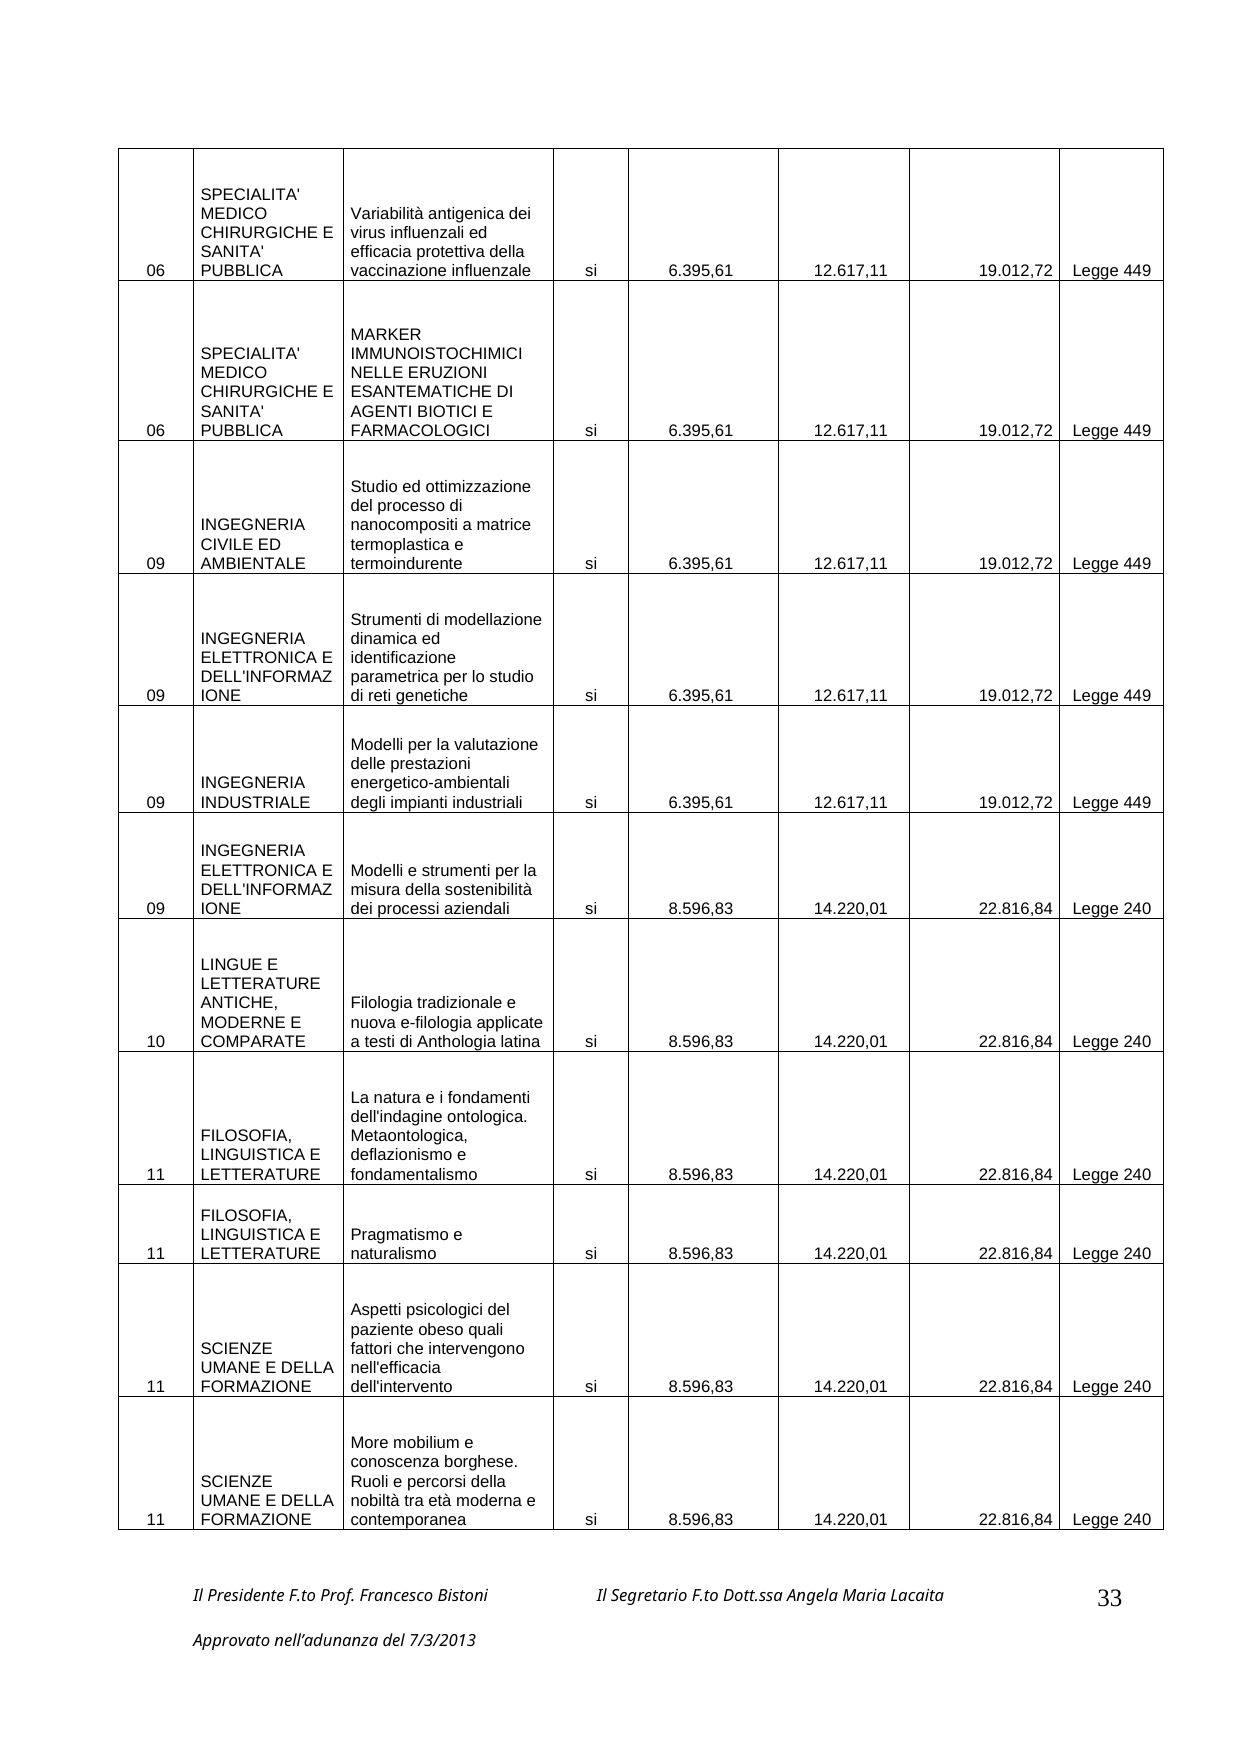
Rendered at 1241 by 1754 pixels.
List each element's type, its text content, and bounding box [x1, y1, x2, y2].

table_cell 14.220,01 [779, 813, 909, 918]
table_cell 10 [119, 919, 193, 1051]
table_cell Pragmatismo e naturalismo [344, 1185, 553, 1263]
table_cell 12.617,11 [779, 441, 909, 573]
table_cell 22.816,84 [910, 1185, 1059, 1263]
table_cell 6.395,61 [629, 149, 778, 280]
table_cell si [554, 813, 628, 918]
table_cell INGEGNERIA ELETTRONICA E DELL'INFORMAZIONE [194, 813, 343, 918]
table_cell 6.395,61 [629, 281, 778, 440]
table_cell FILOSOFIA, LINGUISTICA E LETTERATURE [194, 1052, 343, 1183]
table_cell 8.596,83 [629, 1397, 778, 1529]
table_cell Legge 449 [1060, 706, 1163, 812]
table_cell 6.395,61 [629, 574, 778, 705]
table_cell MARKER IMMUNOISTOCHIMICI NELLE ERUZIONI ESANTEMATICHE DI AGENTI BIOTICI E FARMACOLOGICI [344, 281, 553, 440]
table_cell Legge 240 [1060, 919, 1163, 1051]
table_cell 11 [119, 1397, 193, 1529]
table_cell 19.012,72 [910, 281, 1059, 440]
table_cell Legge 449 [1060, 441, 1163, 573]
table_cell SPECIALITA' MEDICO CHIRURGICHE E SANITA' PUBBLICA [194, 149, 343, 280]
table_cell Legge 449 [1060, 281, 1163, 440]
table_cell 09 [119, 441, 193, 573]
table_cell 8.596,83 [629, 1052, 778, 1183]
table_cell 8.596,83 [629, 1264, 778, 1396]
table_cell 11 [119, 1264, 193, 1396]
table_cell Legge 240 [1060, 1052, 1163, 1183]
table_cell 22.816,84 [910, 1052, 1059, 1183]
table_cell si [554, 1185, 628, 1263]
table_cell FILOSOFIA, LINGUISTICA E LETTERATURE [194, 1185, 343, 1263]
table_cell 8.596,83 [629, 1185, 778, 1263]
table_cell Modelli per la valutazione delle prestazioni energetico-ambientali degli impianti industriali [344, 706, 553, 812]
table_cell Legge 240 [1060, 1397, 1163, 1529]
table_cell 09 [119, 813, 193, 918]
table_cell 19.012,72 [910, 574, 1059, 705]
table_cell 19.012,72 [910, 441, 1059, 573]
table_cell Aspetti psicologici del paziente obeso quali fattori che intervengono nell'efficacia dell'intervento [344, 1264, 553, 1396]
table_cell Legge 240 [1060, 1185, 1163, 1263]
table_cell INGEGNERIA ELETTRONICA E DELL'INFORMAZIONE [194, 574, 343, 705]
table_cell 12.617,11 [779, 281, 909, 440]
table_cell 14.220,01 [779, 1185, 909, 1263]
table_cell Legge 240 [1060, 1264, 1163, 1396]
table_cell 22.816,84 [910, 1264, 1059, 1396]
table_cell si [554, 1052, 628, 1183]
table_cell 19.012,72 [910, 706, 1059, 812]
table_cell Filologia tradizionale e nuova e-filologia applicate a testi di Anthologia latina [344, 919, 553, 1051]
table_cell 11 [119, 1185, 193, 1263]
table_cell 8.596,83 [629, 919, 778, 1051]
table_cell 09 [119, 706, 193, 812]
table_cell si [554, 1397, 628, 1529]
table_cell 14.220,01 [779, 1397, 909, 1529]
table_cell 14.220,01 [779, 1264, 909, 1396]
table_cell Strumenti di modellazione dinamica ed identificazione parametrica per lo studio di reti genetiche [344, 574, 553, 705]
table_cell si [554, 281, 628, 440]
table_cell Modelli e strumenti per la misura della sostenibilità dei processi aziendali [344, 813, 553, 918]
table_cell si [554, 441, 628, 573]
table_cell 09 [119, 574, 193, 705]
table_cell 6.395,61 [629, 706, 778, 812]
table_cell 6.395,61 [629, 441, 778, 573]
table_cell SCIENZE UMANE E DELLA FORMAZIONE [194, 1264, 343, 1396]
table_cell More mobilium e conoscenza borghese. Ruoli e percorsi della nobiltà tra età moderna e contemporanea [344, 1397, 553, 1529]
table_cell si [554, 574, 628, 705]
table_cell SPECIALITA' MEDICO CHIRURGICHE E SANITA' PUBBLICA [194, 281, 343, 440]
table_cell si [554, 706, 628, 812]
table_cell si [554, 149, 628, 280]
table_cell 19.012,72 [910, 149, 1059, 280]
table_cell 14.220,01 [779, 919, 909, 1051]
table_cell INGEGNERIA INDUSTRIALE [194, 706, 343, 812]
table_cell 12.617,11 [779, 574, 909, 705]
table_cell 06 [119, 281, 193, 440]
table_cell LINGUE E LETTERATURE ANTICHE, MODERNE E COMPARATE [194, 919, 343, 1051]
table_cell 22.816,84 [910, 813, 1059, 918]
table_cell 22.816,84 [910, 1397, 1059, 1529]
table_cell La natura e i fondamenti dell'indagine ontologica. Metaontologica, deflazionismo e fondamentalismo [344, 1052, 553, 1183]
table_cell 22.816,84 [910, 919, 1059, 1051]
table_cell 8.596,83 [629, 813, 778, 918]
table_cell SCIENZE UMANE E DELLA FORMAZIONE [194, 1397, 343, 1529]
table_cell si [554, 919, 628, 1051]
table_cell Legge 449 [1060, 149, 1163, 280]
table_cell 14.220,01 [779, 1052, 909, 1183]
table_cell 11 [119, 1052, 193, 1183]
table_cell Legge 240 [1060, 813, 1163, 918]
table_cell 06 [119, 149, 193, 280]
table_cell Legge 449 [1060, 574, 1163, 705]
table_cell INGEGNERIA CIVILE ED AMBIENTALE [194, 441, 343, 573]
table_cell Variabilità antigenica dei virus influenzali ed efficacia protettiva della vaccinazione influenzale [344, 149, 553, 280]
table_cell 12.617,11 [779, 149, 909, 280]
table_cell Studio ed ottimizzazione del processo di nanocompositi a matrice termoplastica e termoindurente [344, 441, 553, 573]
table_cell si [554, 1264, 628, 1396]
table_cell 12.617,11 [779, 706, 909, 812]
